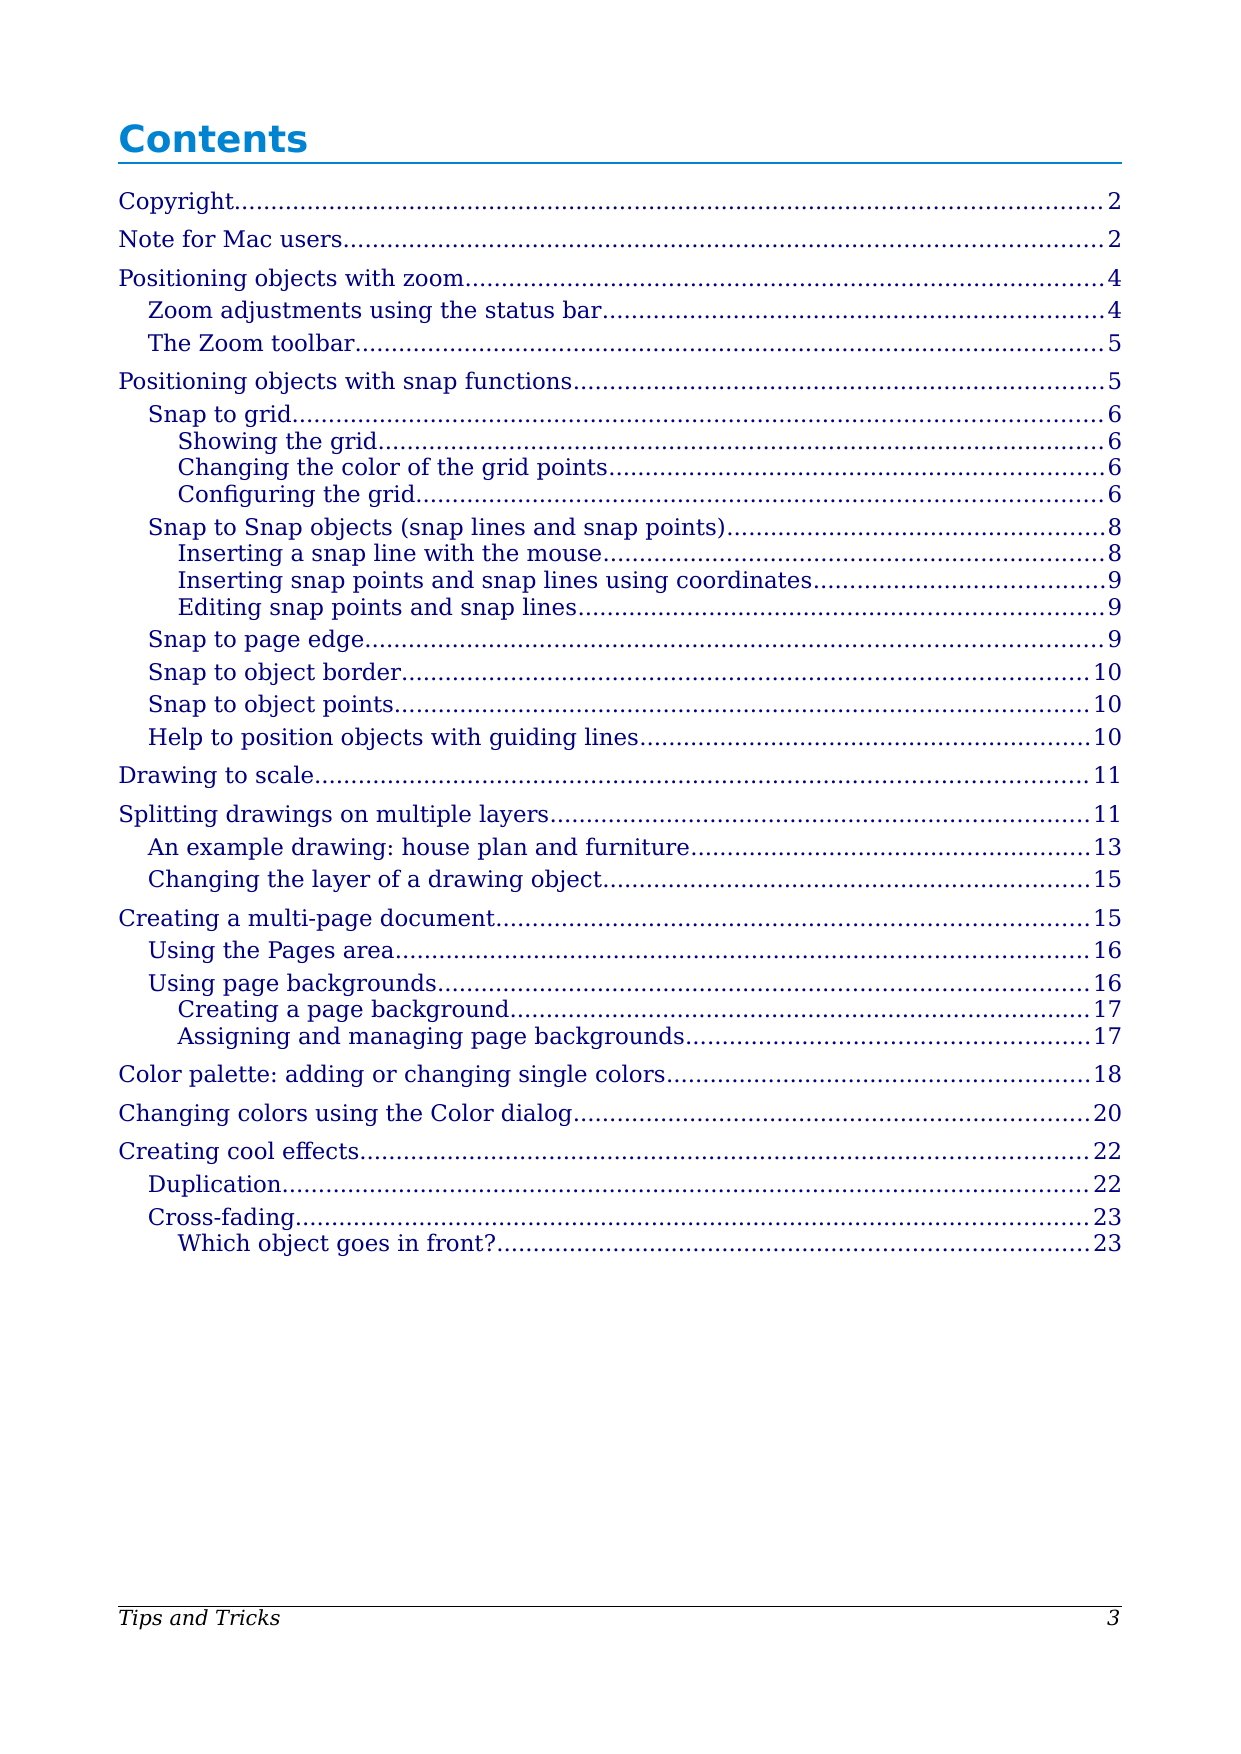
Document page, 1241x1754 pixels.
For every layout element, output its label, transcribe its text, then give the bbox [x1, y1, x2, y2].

text Snap to grid 6 [148, 401, 1122, 428]
text Snap to Snap objects (snap lines and snap points) 8 [148, 514, 1122, 540]
text Inserting snap points and snap lines using coordinates 9 [177, 567, 1122, 594]
text Creating a multi-page document 15 [118, 905, 1122, 931]
text Note for Mac users 2 [118, 226, 1122, 253]
text Using page backgrounds 16 [148, 970, 1122, 997]
text Drawing to scale 11 [118, 763, 1122, 789]
text Contents [118, 118, 1122, 162]
text Showing the grid 6 [177, 428, 1122, 454]
text Zoom adjustments using the status bar 4 [148, 297, 1122, 324]
text Changing colors using the Color dialog 20 [118, 1100, 1122, 1127]
text Snap to page edge 9 [148, 626, 1122, 653]
text Assigning and managing page backgrounds 17 [177, 1023, 1122, 1050]
text Editing snap points and snap lines 9 [177, 594, 1122, 620]
text Positioning objects with snap functions 5 [118, 368, 1122, 395]
text The Zoom toolbar 5 [148, 330, 1122, 357]
text Cross-fading 23 [148, 1204, 1122, 1230]
text Creating a page background 17 [177, 997, 1122, 1023]
text Changing the color of the grid points 6 [177, 454, 1122, 481]
text Which object goes in front? 23 [177, 1230, 1122, 1257]
text Snap to object border 10 [148, 659, 1122, 686]
text Splitting drawings on multiple layers 11 [118, 801, 1122, 828]
text Configuring the grid 6 [177, 481, 1122, 508]
text Snap to object points 10 [148, 692, 1122, 718]
text Inserting a snap line with the mouse 8 [177, 540, 1122, 567]
text Copyright 2 [118, 188, 1122, 215]
text Using the Pages area 16 [148, 937, 1122, 964]
text Positioning objects with zoom 4 [118, 265, 1122, 292]
text An example drawing: house plan and furniture 13 [148, 834, 1122, 860]
text Duplication 22 [148, 1171, 1122, 1198]
text Help to position objects with guiding lines 10 [148, 724, 1122, 751]
text Color palette: adding or changing single colors 18 [118, 1062, 1122, 1088]
text Creating cool effects 22 [118, 1138, 1122, 1165]
text Changing the layer of a drawing object 15 [148, 866, 1122, 893]
